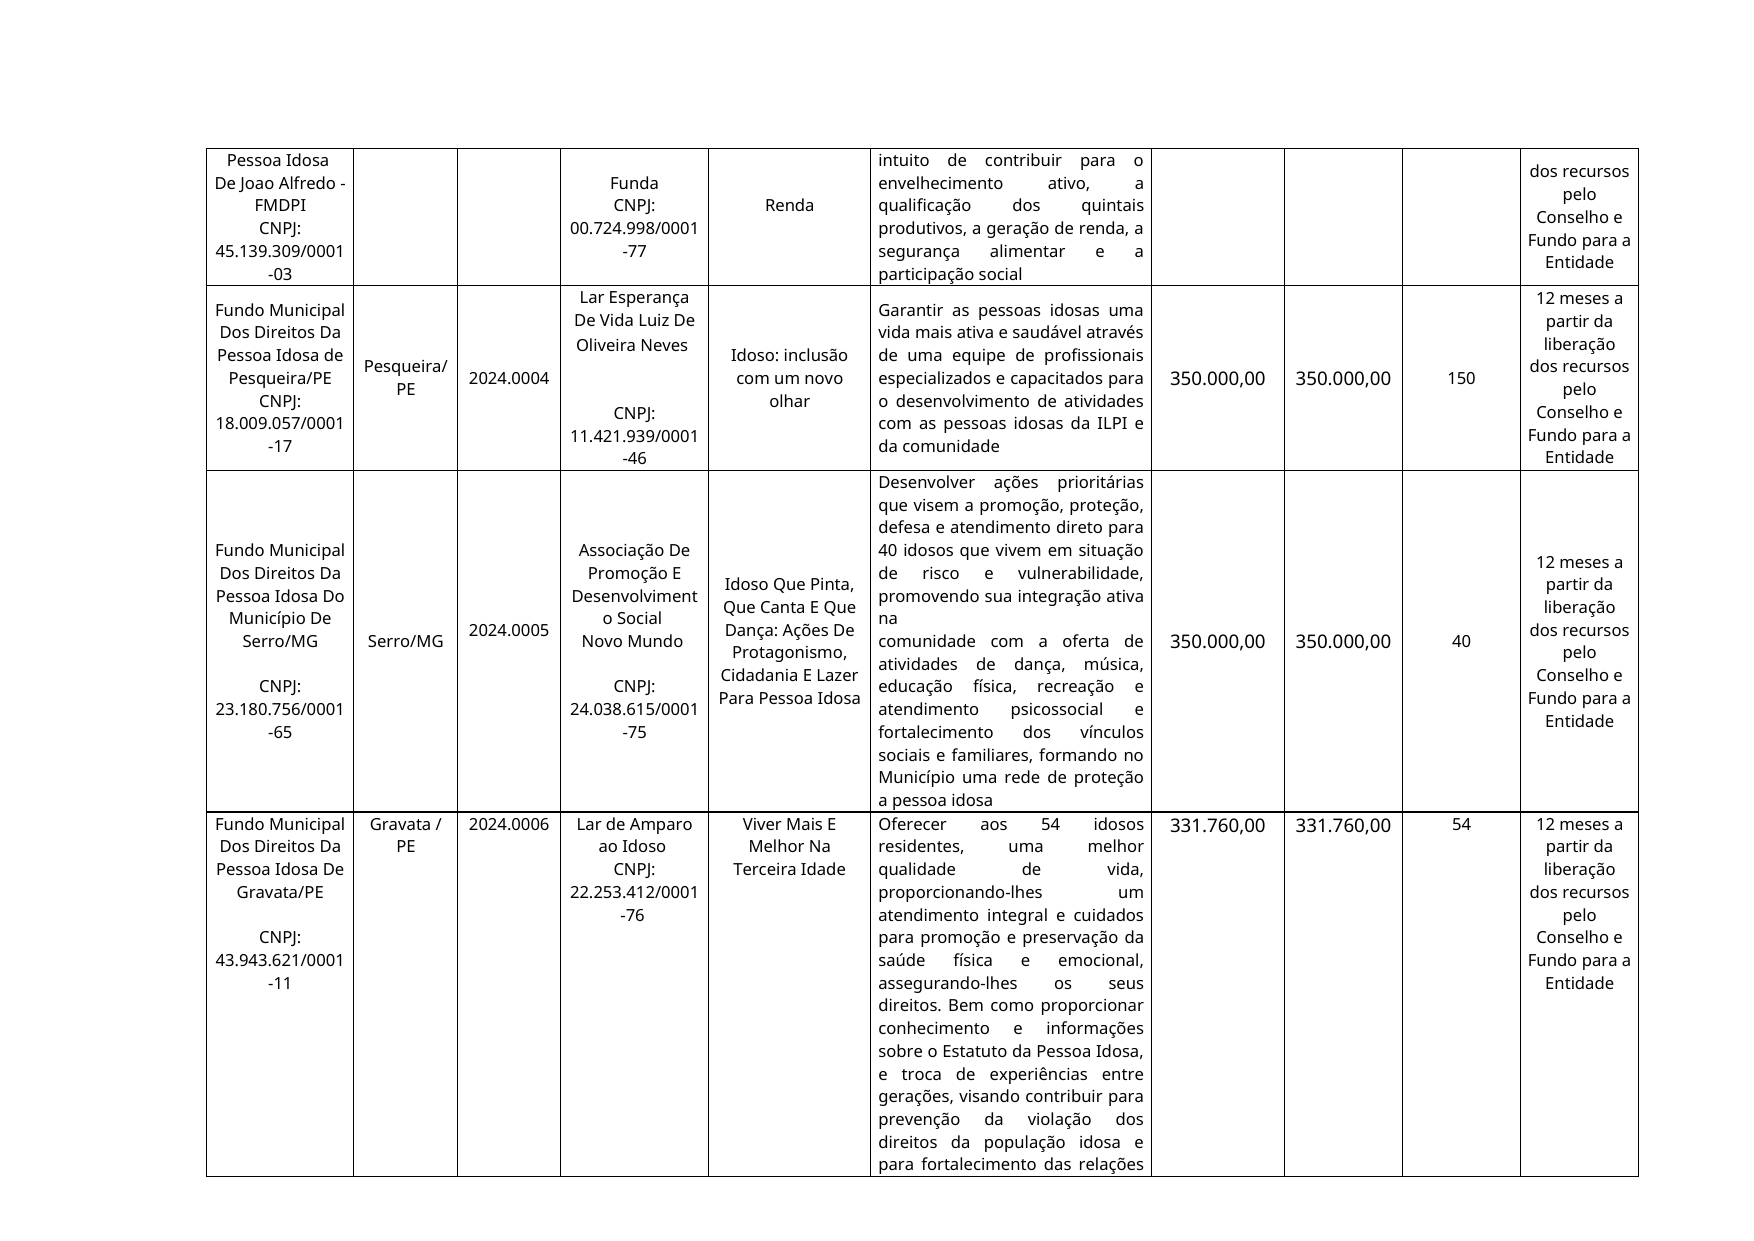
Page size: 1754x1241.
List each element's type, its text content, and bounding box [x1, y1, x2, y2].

table_cell intuito de contribuir para o envelhecimento ativo, a qualificação dos quintais produtivos, a geração de renda, a segurança alimentar e a participação social [871, 149, 1151, 285]
table_cell Fundo Municipal Dos Direitos Da Pessoa Idosa De Gravata/PE CNPJ: 43.943.621/0001-11 [207, 813, 353, 1176]
table_cell Gravata / PE [354, 813, 457, 1176]
table_cell [458, 149, 560, 285]
table_cell Garantir as pessoas idosas uma vida mais ativa e saudável através de uma equipe de profissionais especializados e capacitados para o desenvolvimento de atividades com as pessoas idosas da ILPI e da comunidade [871, 286, 1151, 470]
table_cell Associação De Promoção E Desenvolvimento Social Novo Mundo CNPJ: 24.038.615/0001-75 [561, 471, 708, 811]
table_cell Desenvolver ações prioritárias que visem a promoção, proteção, defesa e atendimento direto para 40 idosos que vivem em situação de risco e vulnerabilidade, promovendo sua integração ativa na comunidade com a oferta de atividades de dança, música, educação física, recreação e atendimento psicossocial e fortalecimento dos vínculos sociais e familiares, formando no Município uma rede de proteção a pessoa idosa [871, 471, 1151, 811]
table_cell dos recursos pelo Conselho e Fundo para a Entidade [1521, 149, 1638, 285]
table_cell Viver Mais E Melhor Na Terceira Idade [709, 813, 870, 1176]
table_cell 40 [1403, 471, 1520, 811]
table_cell 331.760,00 [1285, 813, 1402, 1176]
table_cell 54 [1403, 813, 1520, 1176]
table_cell 12 meses a partir da liberação dos recursos pelo Conselho e Fundo para a Entidade [1521, 286, 1638, 470]
table_cell Idoso: inclusão com um novo olhar [709, 286, 870, 470]
table_cell [354, 149, 457, 285]
table_cell 2024.0006 [458, 813, 560, 1176]
table_cell Pesqueira/PE [354, 286, 457, 470]
table_cell [1285, 149, 1402, 285]
table_cell Serro/MG [354, 471, 457, 811]
table_cell 12 meses a partir da liberação dos recursos pelo Conselho e Fundo para a Entidade [1521, 471, 1638, 811]
table_cell Oferecer aos 54 idosos residentes, uma melhor qualidade de vida, proporcionando-lhes um atendimento integral e cuidados para promoção e preservação da saúde física e emocional, assegurando-lhes os seus direitos. Bem como proporcionar conhecimento e informações sobre o Estatuto da Pessoa Idosa, e troca de experiências entre gerações, visando contribuir para prevenção da violação dos direitos da população idosa e para fortalecimento das relações [871, 813, 1151, 1176]
table_cell 350.000,00 [1285, 286, 1402, 470]
table_cell [1152, 149, 1284, 285]
table_cell Lar Esperança De Vida Luiz De Oliveira Neves CNPJ: 11.421.939/0001-46 [561, 286, 708, 470]
table_cell Pessoa Idosa De Joao Alfredo - FMDPI CNPJ: 45.139.309/0001-03 [207, 149, 353, 285]
table_cell 331.760,00 [1152, 813, 1284, 1176]
table_cell [1403, 149, 1520, 285]
table_cell 12 meses a partir da liberação dos recursos pelo Conselho e Fundo para a Entidade [1521, 813, 1638, 1176]
table_cell Lar de Amparo ao Idoso CNPJ: 22.253.412/0001-76 [561, 813, 708, 1176]
table_cell 150 [1403, 286, 1520, 470]
table_cell Idoso Que Pinta, Que Canta E Que Dança: Ações De Protagonismo, Cidadania E Lazer Para Pessoa Idosa [709, 471, 870, 811]
table_cell Renda [709, 149, 870, 285]
table_cell Funda CNPJ: 00.724.998/0001-77 [561, 149, 708, 285]
table_cell 2024.0005 [458, 471, 560, 811]
table_cell Fundo Municipal Dos Direitos Da Pessoa Idosa de Pesqueira/PE CNPJ: 18.009.057/0001-17 [207, 286, 353, 470]
table_cell 2024.0004 [458, 286, 560, 470]
table_cell Fundo Municipal Dos Direitos Da Pessoa Idosa Do Município De Serro/MG CNPJ: 23.180.756/0001-65 [207, 471, 353, 811]
table_cell 350.000,00 [1152, 471, 1284, 811]
table_cell 350.000,00 [1152, 286, 1284, 470]
table_cell 350.000,00 [1285, 471, 1402, 811]
